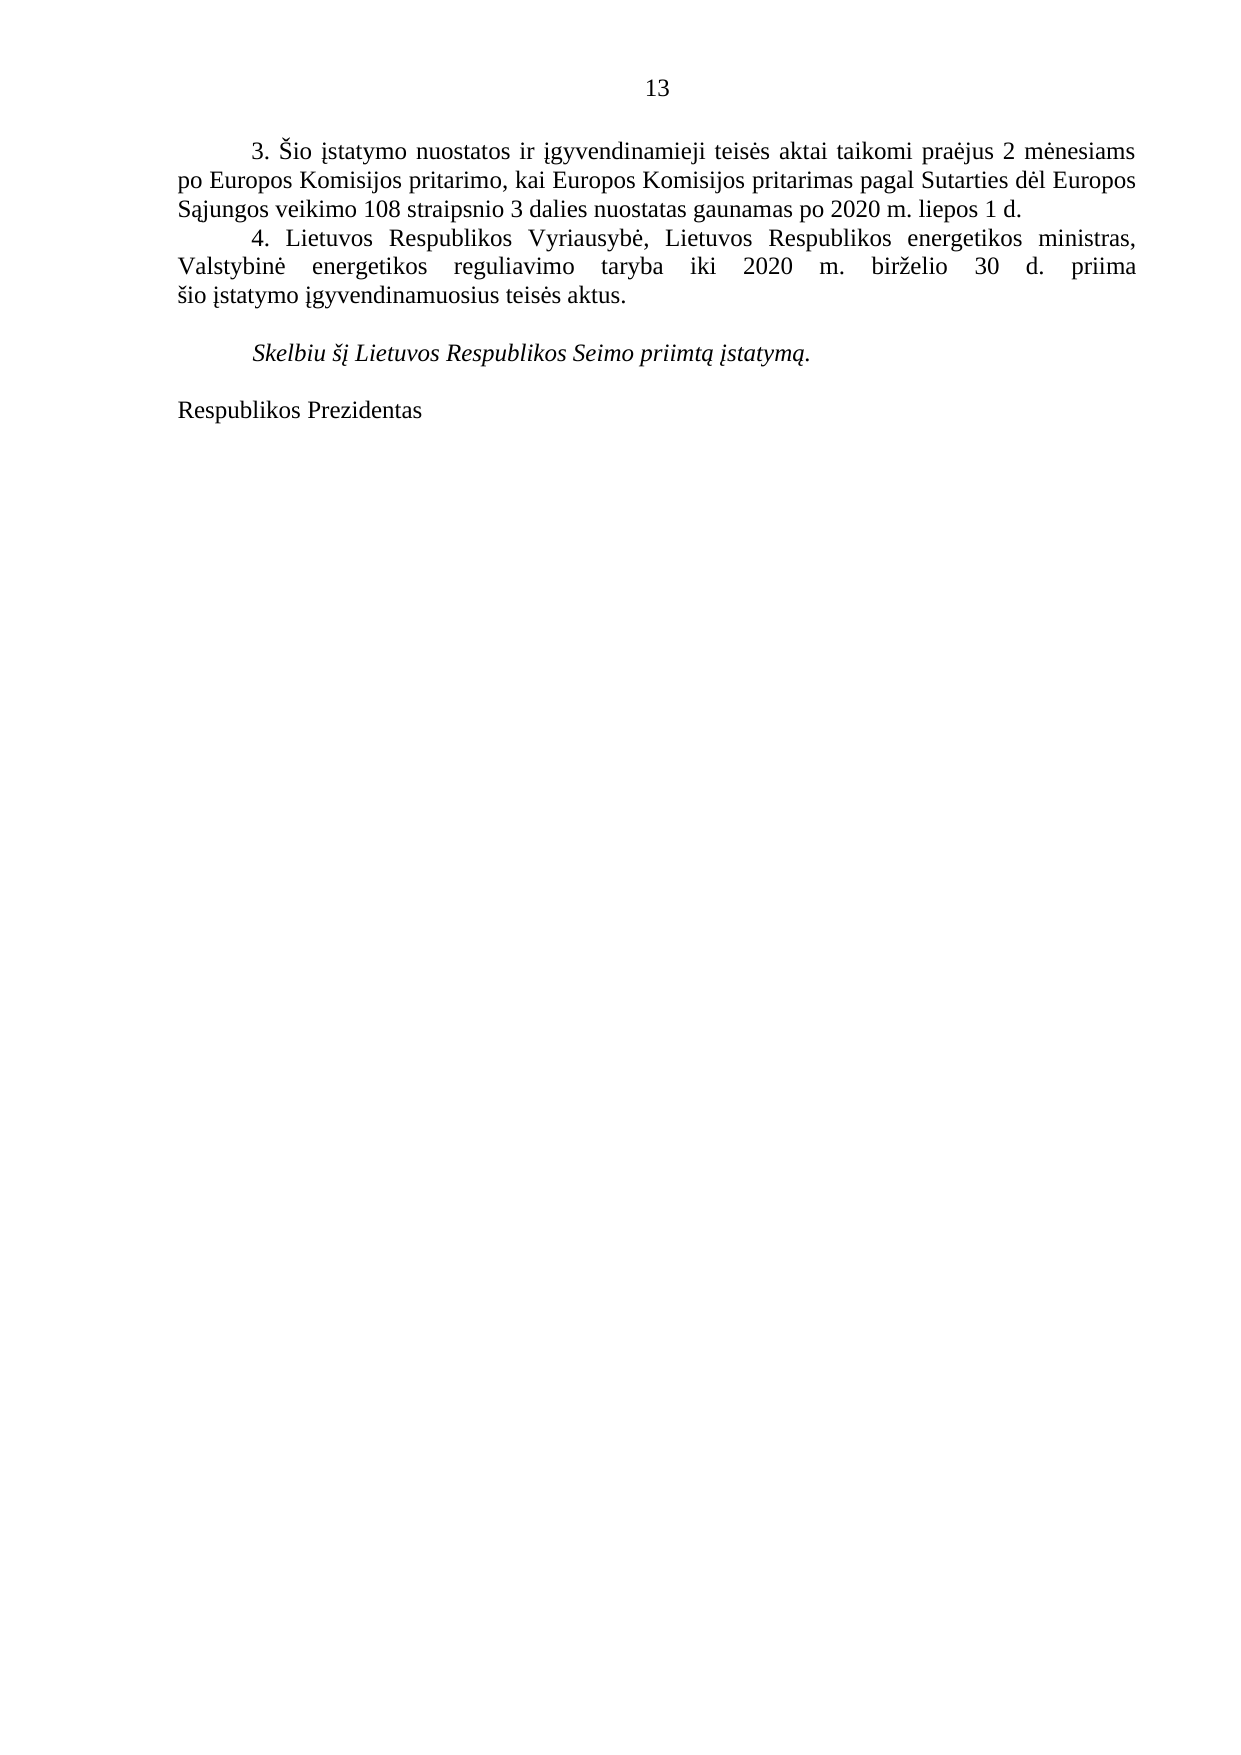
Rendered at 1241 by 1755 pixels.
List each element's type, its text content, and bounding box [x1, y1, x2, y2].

text Skelbiu šį Lietuvos Respublikos Seimo priimtą įstatymą. [177, 338, 1137, 366]
text 4. Lietuvos Respublikos Vyriausybė, Lietuvos Respublikos energetikos ministras, Valstybinė energetikos reguliavimo taryba iki 2020 m. birželio 30 d. priima šio įstatymo įgyvendinamuosius teisės aktus. [177, 223, 1137, 309]
text 3. Šio įstatymo nuostatos ir įgyvendinamieji teisės aktai taikomi praėjus 2 mėnesiams po Europos Komisijos pritarimo, kai Europos Komisijos pritarimas pagal Sutarties dėl Europos Sąjungos veikimo 108 straipsnio 3 dalies nuostatas gaunamas po 2020 m. liepos 1 d. [177, 136, 1137, 223]
text Respublikos Prezidentas [177, 395, 1137, 424]
